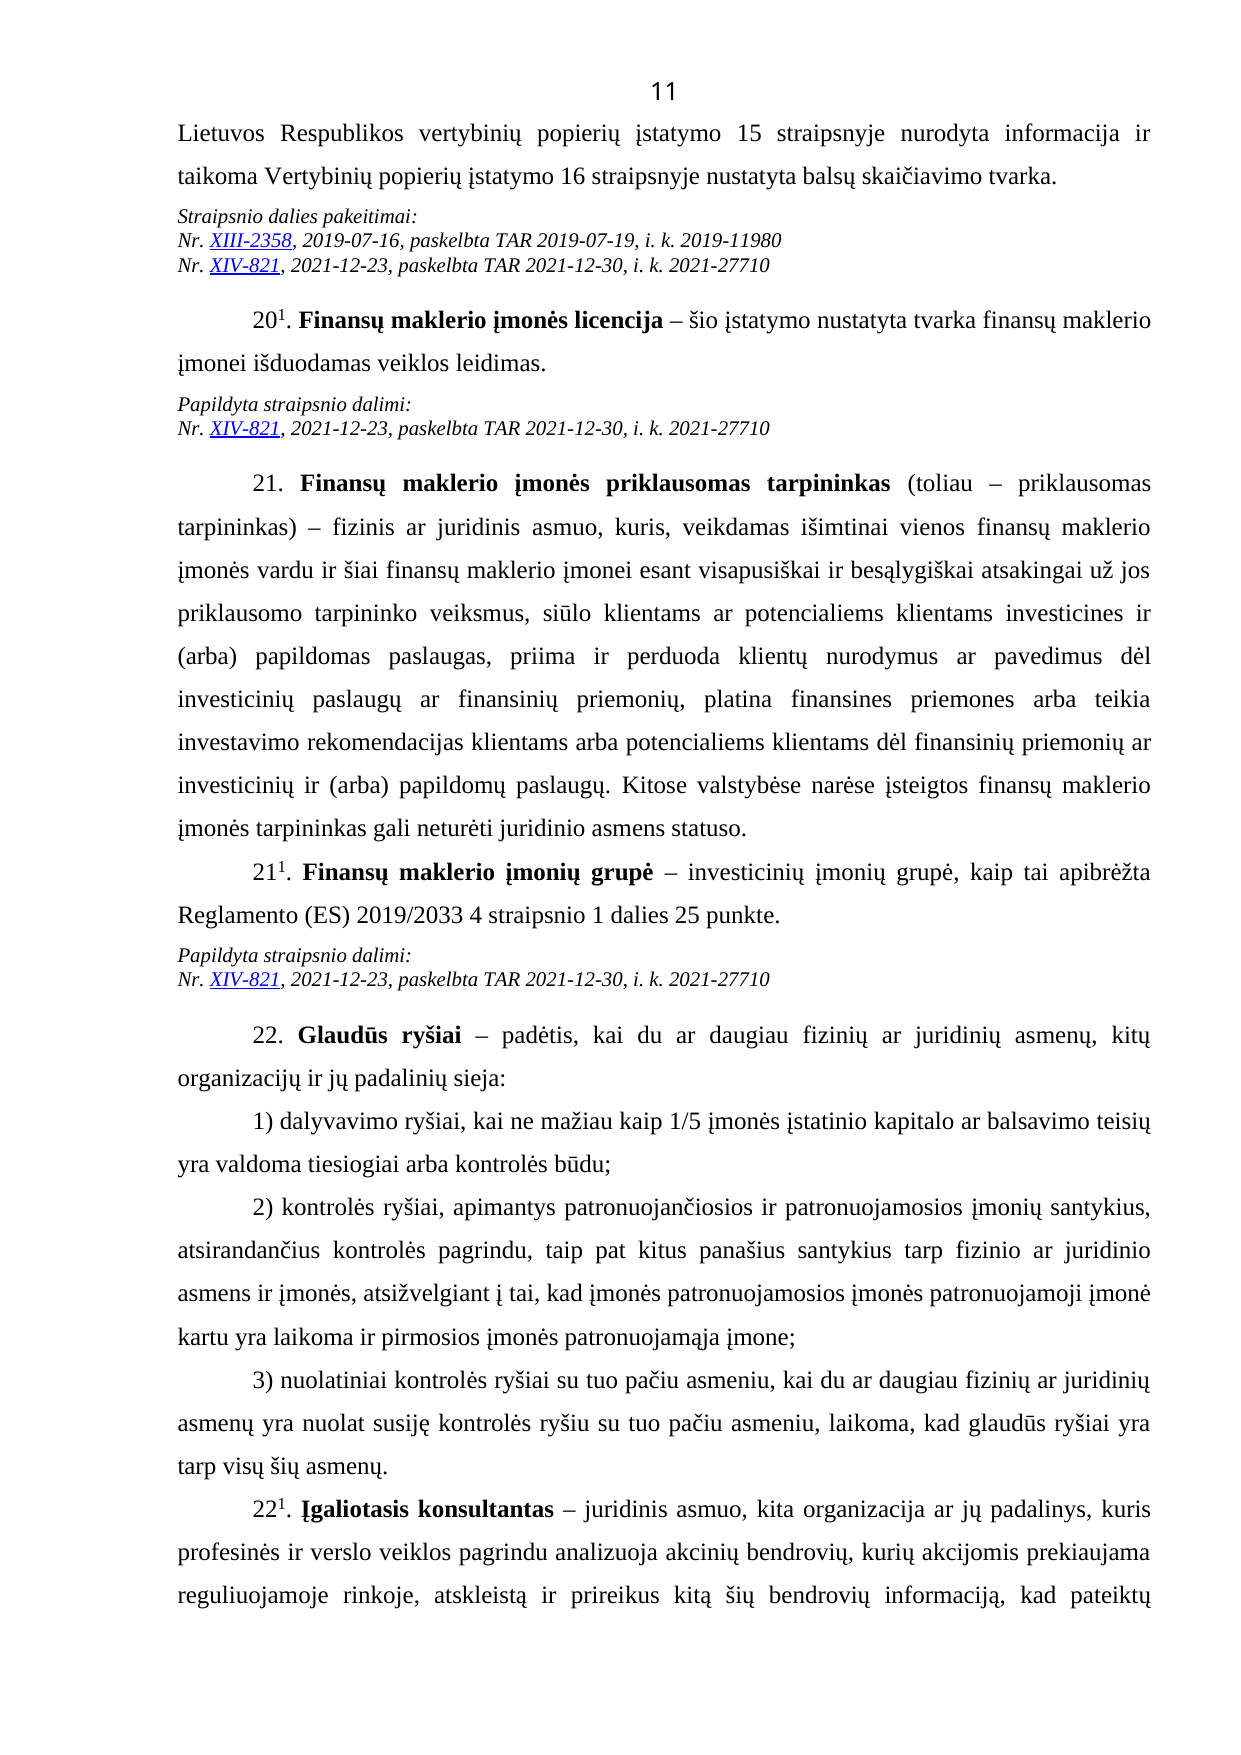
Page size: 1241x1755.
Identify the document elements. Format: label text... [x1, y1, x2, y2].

text 21. Finansų maklerio įmonės priklausomas tarpininkas (toliau – priklausomas tarpininkas) – fizinis ar juridinis asmuo, kuris, veikdamas išimtinai vienos finansų maklerio įmonės vardu ir šiai finansų maklerio įmonei esant visapusiškai ir besąlygiškai atsakingai už jos priklausomo tarpininko veiksmus, siūlo klientams ar potencialiems klientams investicines ir (arba) papildomas paslaugas, priima ir perduoda klientų nurodymus ar pavedimus dėl investicinių paslaugų ar finansinių priemonių, platina finansines priemones arba teikia investavimo rekomendacijas klientams arba potencialiems klientams dėl finansinių priemonių ar investicinių ir (arba) papildomų paslaugų. Kitose valstybėse narėse įsteigtos finansų maklerio įmonės tarpininkas gali neturėti juridinio asmens statuso. [177, 468, 1152, 842]
text Nr. XIV-821, 2021-12-23, paskelbta TAR 2021-12-30, i. k. 2021-27710 [177, 967, 1152, 991]
text 1) dalyvavimo ryšiai, kai ne mažiau kaip 1/5 įmonės įstatinio kapitalo ar balsavimo teisių yra valdoma tiesiogiai arba kontrolės būdu; [177, 1106, 1152, 1178]
text Nr. XIV-821, 2021-12-23, paskelbta TAR 2021-12-30, i. k. 2021-27710 [177, 252, 1152, 277]
text Nr. XIV-821, 2021-12-23, paskelbta TAR 2021-12-30, i. k. 2021-27710 [177, 416, 1152, 440]
text Papildyta straipsnio dalimi: [177, 943, 1152, 967]
text Straipsnio dalies pakeitimai: [177, 204, 1152, 228]
text 201. Finansų maklerio įmonės licencija – šio įstatymo nustatyta tvarka finansų maklerio įmonei išduodamas veiklos leidimas. [177, 305, 1152, 377]
text Nr. XIII-2358, 2019-07-16, paskelbta TAR 2019-07-19, i. k. 2019-11980 [177, 228, 1152, 252]
text Lietuvos Respublikos vertybinių popierių įstatymo 15 straipsnyje nurodyta informacija ir taikoma Vertybinių popierių įstatymo 16 straipsnyje nustatyta balsų skaičiavimo tvarka. [177, 118, 1152, 190]
text 2) kontrolės ryšiai, apimantys patronuojančiosios ir patronuojamosios įmonių santykius, atsirandančius kontrolės pagrindu, taip pat kitus panašius santykius tarp fizinio ar juridinio asmens ir įmonės, atsižvelgiant į tai, kad įmonės patronuojamosios įmonės patronuojamoji įmonė kartu yra laikoma ir pirmosios įmonės patronuojamąja įmone; [177, 1192, 1152, 1350]
text Papildyta straipsnio dalimi: [177, 392, 1152, 416]
text 22. Glaudūs ryšiai – padėtis, kai du ar daugiau fizinių ar juridinių asmenų, kitų organizacijų ir jų padalinių sieja: [177, 1020, 1152, 1092]
text 211. Finansų maklerio įmonių grupė – investicinių įmonių grupė, kaip tai apibrėžta Reglamento (ES) 2019/2033 4 straipsnio 1 dalies 25 punkte. [177, 857, 1152, 928]
text 3) nuolatiniai kontrolės ryšiai su tuo pačiu asmeniu, kai du ar daugiau fizinių ar juridinių asmenų yra nuolat susiję kontrolės ryšiu su tuo pačiu asmeniu, laikoma, kad glaudūs ryšiai yra tarp visų šių asmenų. [177, 1365, 1152, 1480]
text 221. Įgaliotasis konsultantas – juridinis asmuo, kita organizacija ar jų padalinys, kuris profesinės ir verslo veiklos pagrindu analizuoja akcinių bendrovių, kurių akcijomis prekiaujama reguliuojamoje rinkoje, atskleistą ir prireikus kitą šių bendrovių informaciją, kad pateiktų [177, 1494, 1152, 1609]
